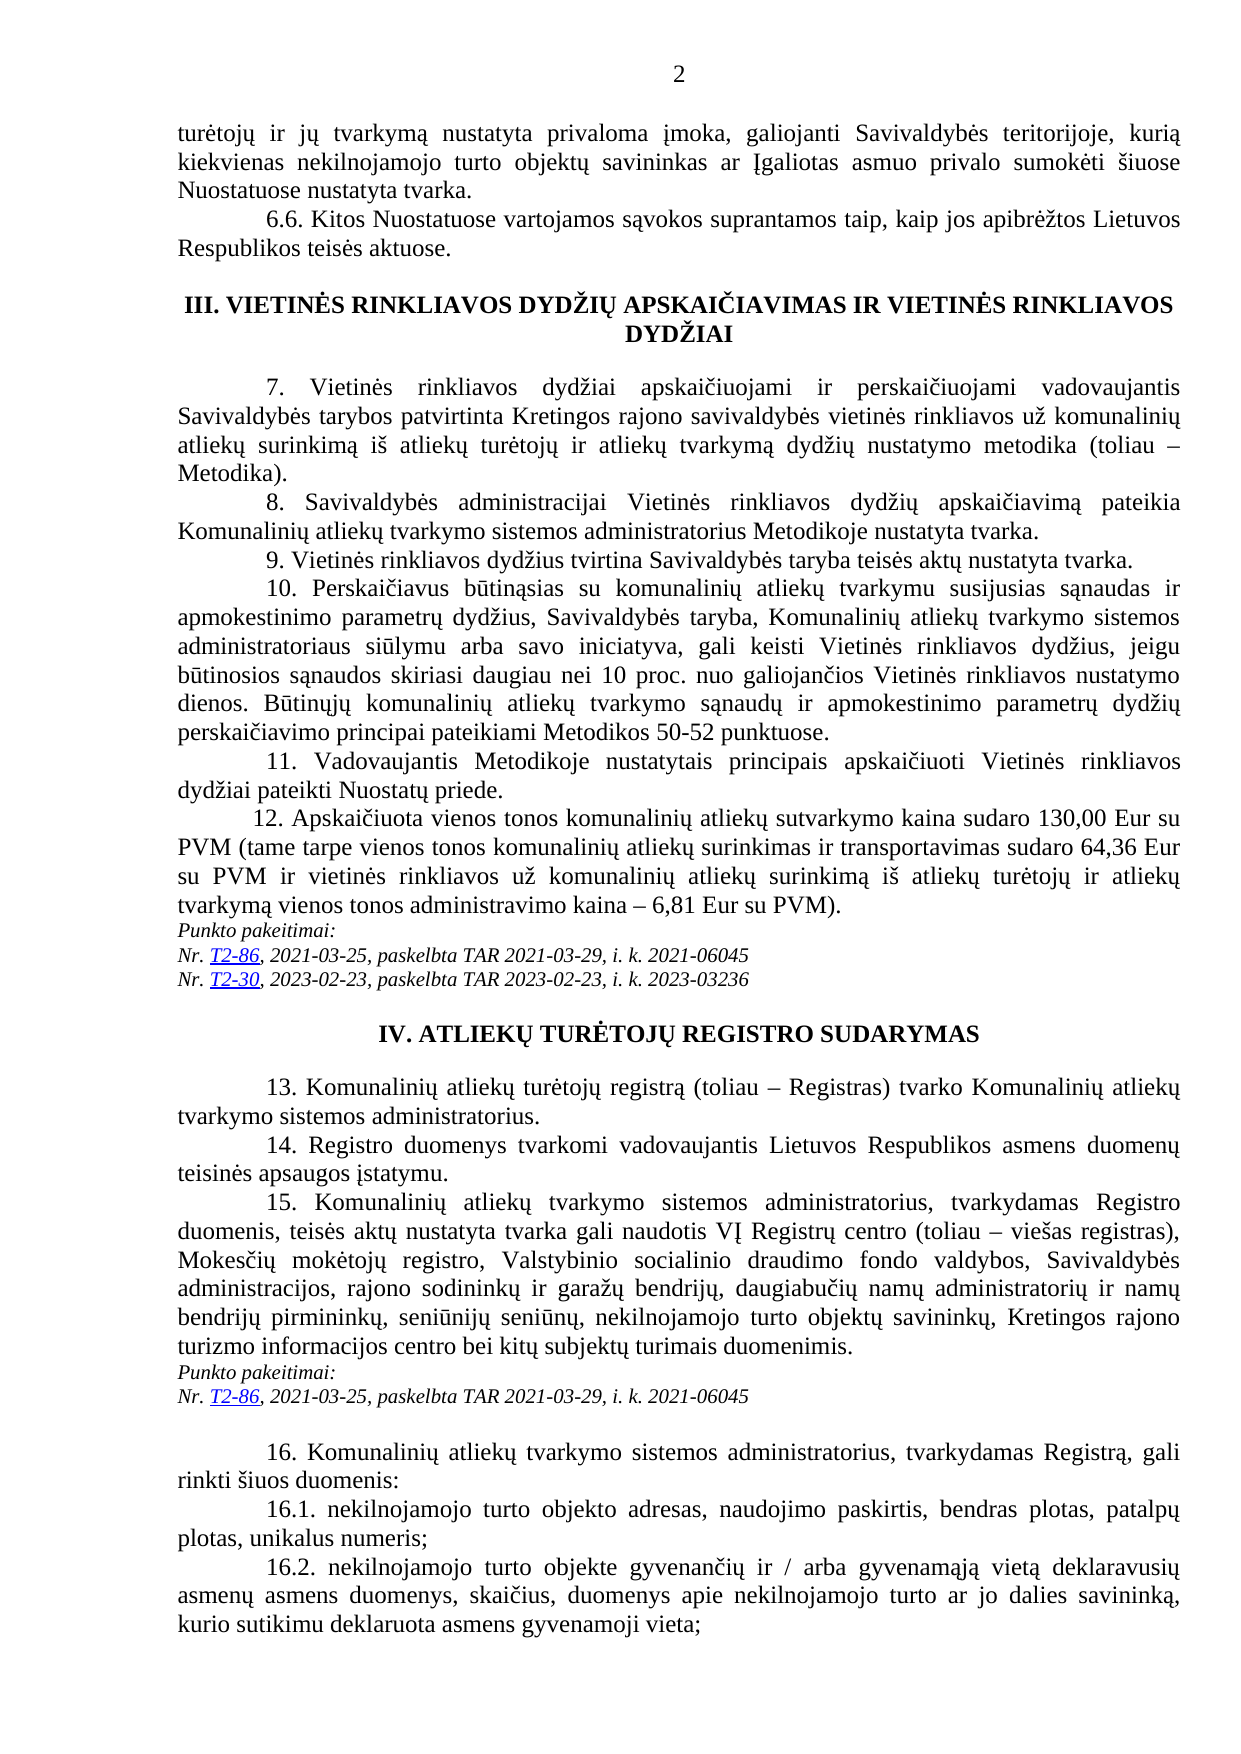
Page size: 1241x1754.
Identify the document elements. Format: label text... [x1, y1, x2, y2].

text IV. ATLIEKŲ TURĖTOJŲ REGISTRO SUDARYMAS [177, 1019, 1181, 1048]
text 7. Vietinės rinkliavos dydžiai apskaičiuojami ir perskaičiuojami vadovaujantis Savivaldybės tarybos patvirtinta Kretingos rajono savivaldybės vietinės rinkliavos už komunalinių atliekų surinkimą iš atliekų turėtojų ir atliekų tvarkymą dydžių nustatymo metodika (toliau – Metodika). [177, 372, 1181, 487]
text Punkto pakeitimai: [177, 918, 1181, 942]
text Nr. T2-86, 2021-03-25, paskelbta TAR 2021-03-29, i. k. 2021-06045 [177, 1384, 1181, 1408]
text Punkto pakeitimai: [177, 1360, 1181, 1384]
text 16.2. nekilnojamojo turto objekte gyvenančių ir / arba gyvenamąją vietą deklaravusių asmenų asmens duomenys, skaičius, duomenys apie nekilnojamojo turto ar jo dalies savininką, kurio sutikimu deklaruota asmens gyvenamoji vieta; [177, 1552, 1181, 1638]
text 8. Savivaldybės administracijai Vietinės rinkliavos dydžių apskaičiavimą pateikia Komunalinių atliekų tvarkymo sistemos administratorius Metodikoje nustatyta tvarka. [177, 487, 1181, 545]
text 15. Komunalinių atliekų tvarkymo sistemos administratorius, tvarkydamas Registro duomenis, teisės aktų nustatyta tvarka gali naudotis VĮ Registrų centro (toliau – viešas registras), Mokesčių mokėtojų registro, Valstybinio socialinio draudimo fondo valdybos, Savivaldybės administracijos, rajono sodininkų ir garažų bendrijų, daugiabučių namų administratorių ir namų bendrijų pirmininkų, seniūnijų seniūnų, nekilnojamojo turto objektų savininkų, Kretingos rajono turizmo informacijos centro bei kitų subjektų turimais duomenimis. [177, 1187, 1181, 1360]
text 12. Apskaičiuota vienos tonos komunalinių atliekų sutvarkymo kaina sudaro 130,00 Eur su PVM (tame tarpe vienos tonos komunalinių atliekų surinkimas ir transportavimas sudaro 64,36 Eur su PVM ir vietinės rinkliavos už komunalinių atliekų surinkimą iš atliekų turėtojų ir atliekų tvarkymą vienos tonos administravimo kaina – 6,81 Eur su PVM). [177, 803, 1181, 918]
text turėtojų ir jų tvarkymą nustatyta privaloma įmoka, galiojanti Savivaldybės teritorijoje, kurią kiekvienas nekilnojamojo turto objektų savininkas ar Įgaliotas asmuo privalo sumokėti šiuose Nuostatuose nustatyta tvarka. [177, 118, 1181, 204]
text III. VIETINĖS RINKLIAVOS DYDŽIŲ APSKAIČIAVIMAS IR VIETINĖS RINKLIAVOS DYDŽIAI [177, 291, 1181, 348]
text 13. Komunalinių atliekų turėtojų registrą (toliau – Registras) tvarko Komunalinių atliekų tvarkymo sistemos administratorius. [177, 1072, 1181, 1130]
text 11. Vadovaujantis Metodikoje nustatytais principais apskaičiuoti Vietinės rinkliavos dydžiai pateikti Nuostatų priede. [177, 746, 1181, 803]
text 6.6. Kitos Nuostatuose vartojamos sąvokos suprantamos taip, kaip jos apibrėžtos Lietuvos Respublikos teisės aktuose. [177, 204, 1181, 262]
text 14. Registro duomenys tvarkomi vadovaujantis Lietuvos Respublikos asmens duomenų teisinės apsaugos įstatymu. [177, 1130, 1181, 1187]
text Nr. T2-86, 2021-03-25, paskelbta TAR 2021-03-29, i. k. 2021-06045 [177, 942, 1181, 967]
text 16.1. nekilnojamojo turto objekto adresas, naudojimo paskirtis, bendras plotas, patalpų plotas, unikalus numeris; [177, 1494, 1181, 1552]
text 10. Perskaičiavus būtinąsias su komunalinių atliekų tvarkymu susijusias sąnaudas ir apmokestinimo parametrų dydžius, Savivaldybės taryba, Komunalinių atliekų tvarkymo sistemos administratoriaus siūlymu arba savo iniciatyva, gali keisti Vietinės rinkliavos dydžius, jeigu būtinosios sąnaudos skiriasi daugiau nei 10 proc. nuo galiojančios Vietinės rinkliavos nustatymo dienos. Būtinųjų komunalinių atliekų tvarkymo sąnaudų ir apmokestinimo parametrų dydžių perskaičiavimo principai pateikiami Metodikos 50-52 punktuose. [177, 573, 1181, 746]
text Nr. T2-30, 2023-02-23, paskelbta TAR 2023-02-23, i. k. 2023-03236 [177, 967, 1181, 991]
text 16. Komunalinių atliekų tvarkymo sistemos administratorius, tvarkydamas Registrą, gali rinkti šiuos duomenis: [177, 1437, 1181, 1494]
text 9. Vietinės rinkliavos dydžius tvirtina Savivaldybės taryba teisės aktų nustatyta tvarka. [177, 545, 1181, 573]
